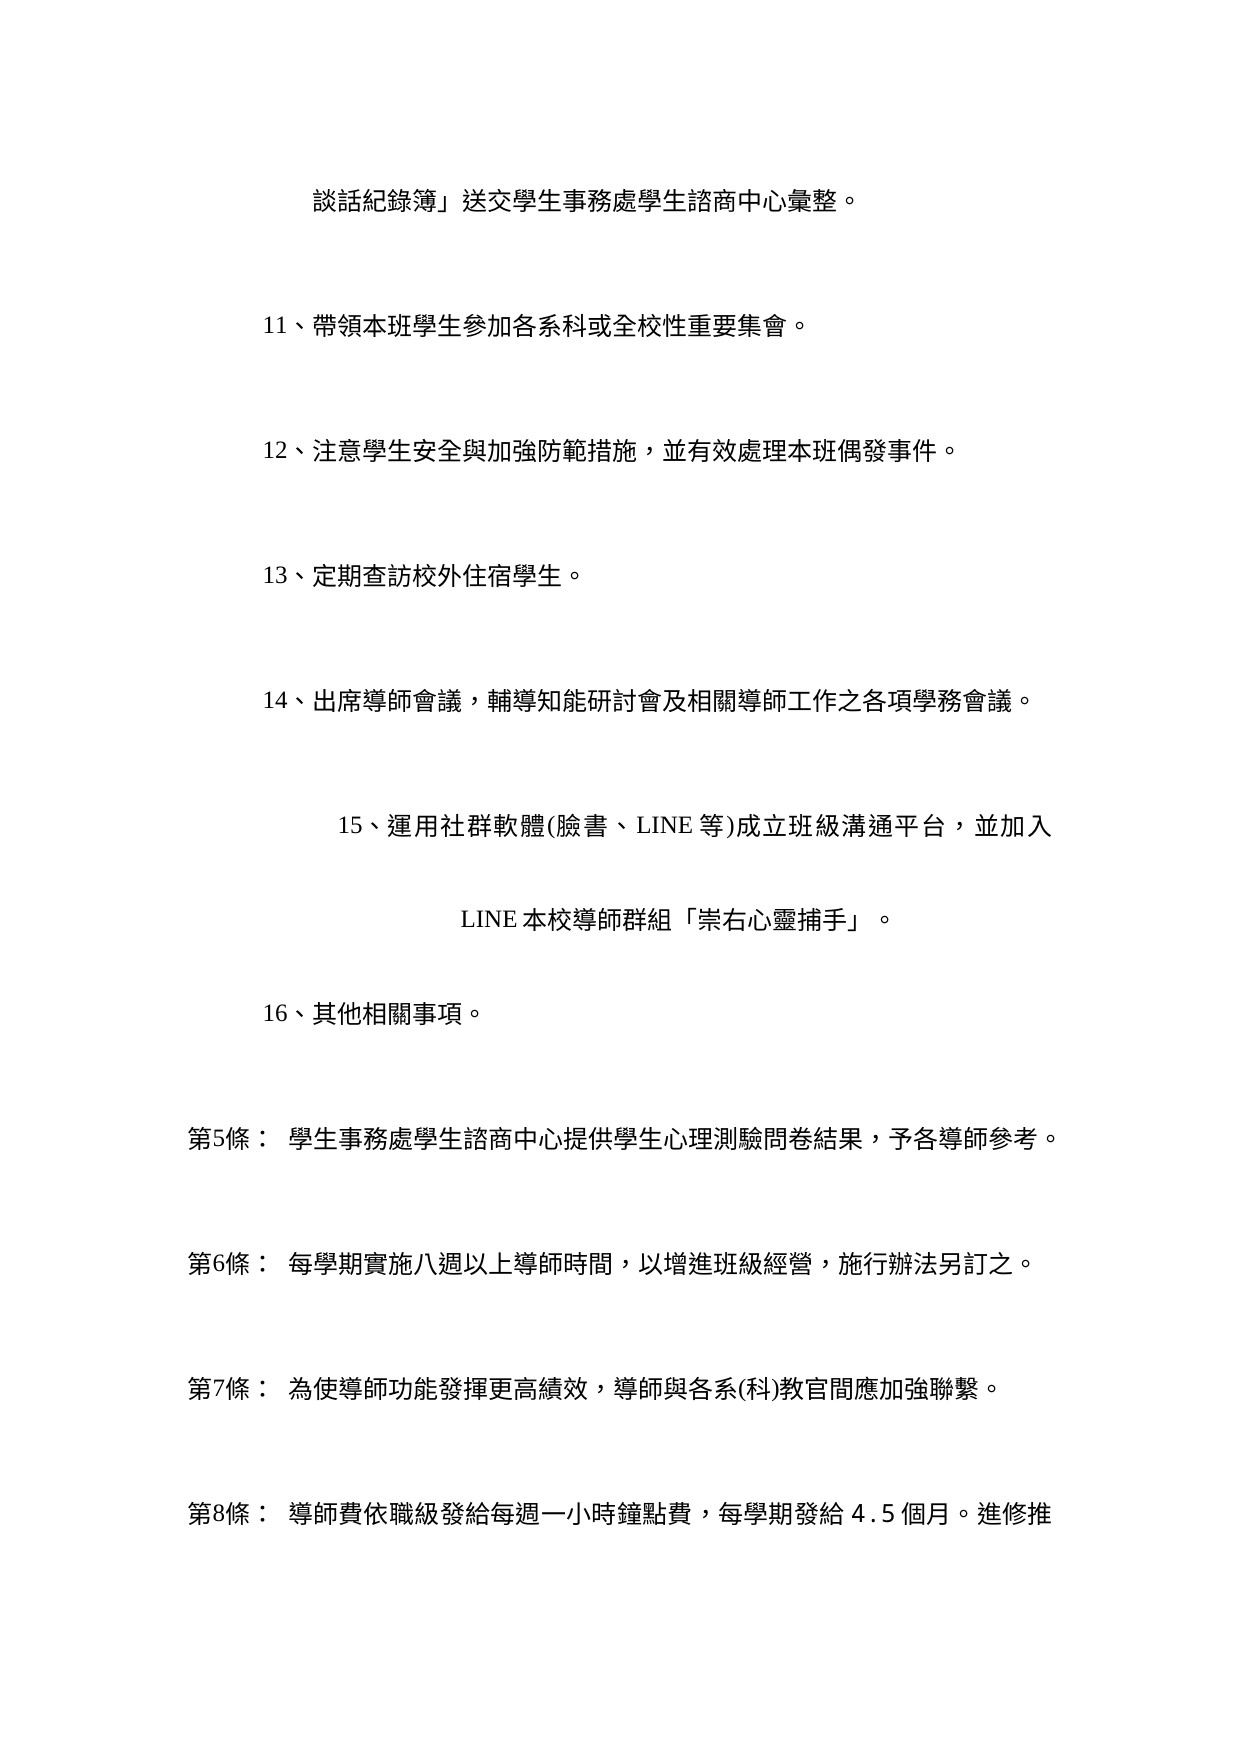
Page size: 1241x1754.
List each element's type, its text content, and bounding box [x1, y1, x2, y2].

list 導師費依職級發給每週一小時鐘點費，每學期發給4.5個月。進修推 [187, 1471, 1053, 1533]
list 運用社群軟體(臉書、LINE等)成立班級溝通平台，並加入LINE本校導師群組「崇右心靈捕手」。 [337, 783, 1053, 939]
list 為使導師功能發揮更高績效，導師與各系(科)教官間應加強聯繫。 [187, 1346, 1053, 1408]
list 定期查訪校外住宿學生。 [262, 533, 1053, 596]
list 每學期實施八週以上導師時間，以增進班級經營，施行辦法另訂之。 [187, 1221, 1053, 1283]
list 帶領本班學生參加各系科或全校性重要集會。 [262, 283, 1053, 346]
list 談話紀錄簿」送交學生事務處學生諮商中心彙整。 [262, 158, 1053, 221]
list 其他相關事項。 [262, 971, 1053, 1033]
list 注意學生安全與加強防範措施，並有效處理本班偶發事件。 [262, 408, 1053, 471]
list 學生事務處學生諮商中心提供學生心理測驗問卷結果，予各導師參考。 [187, 1096, 1053, 1158]
list 出席導師會議，輔導知能研討會及相關導師工作之各項學務會議。 [262, 658, 1053, 721]
